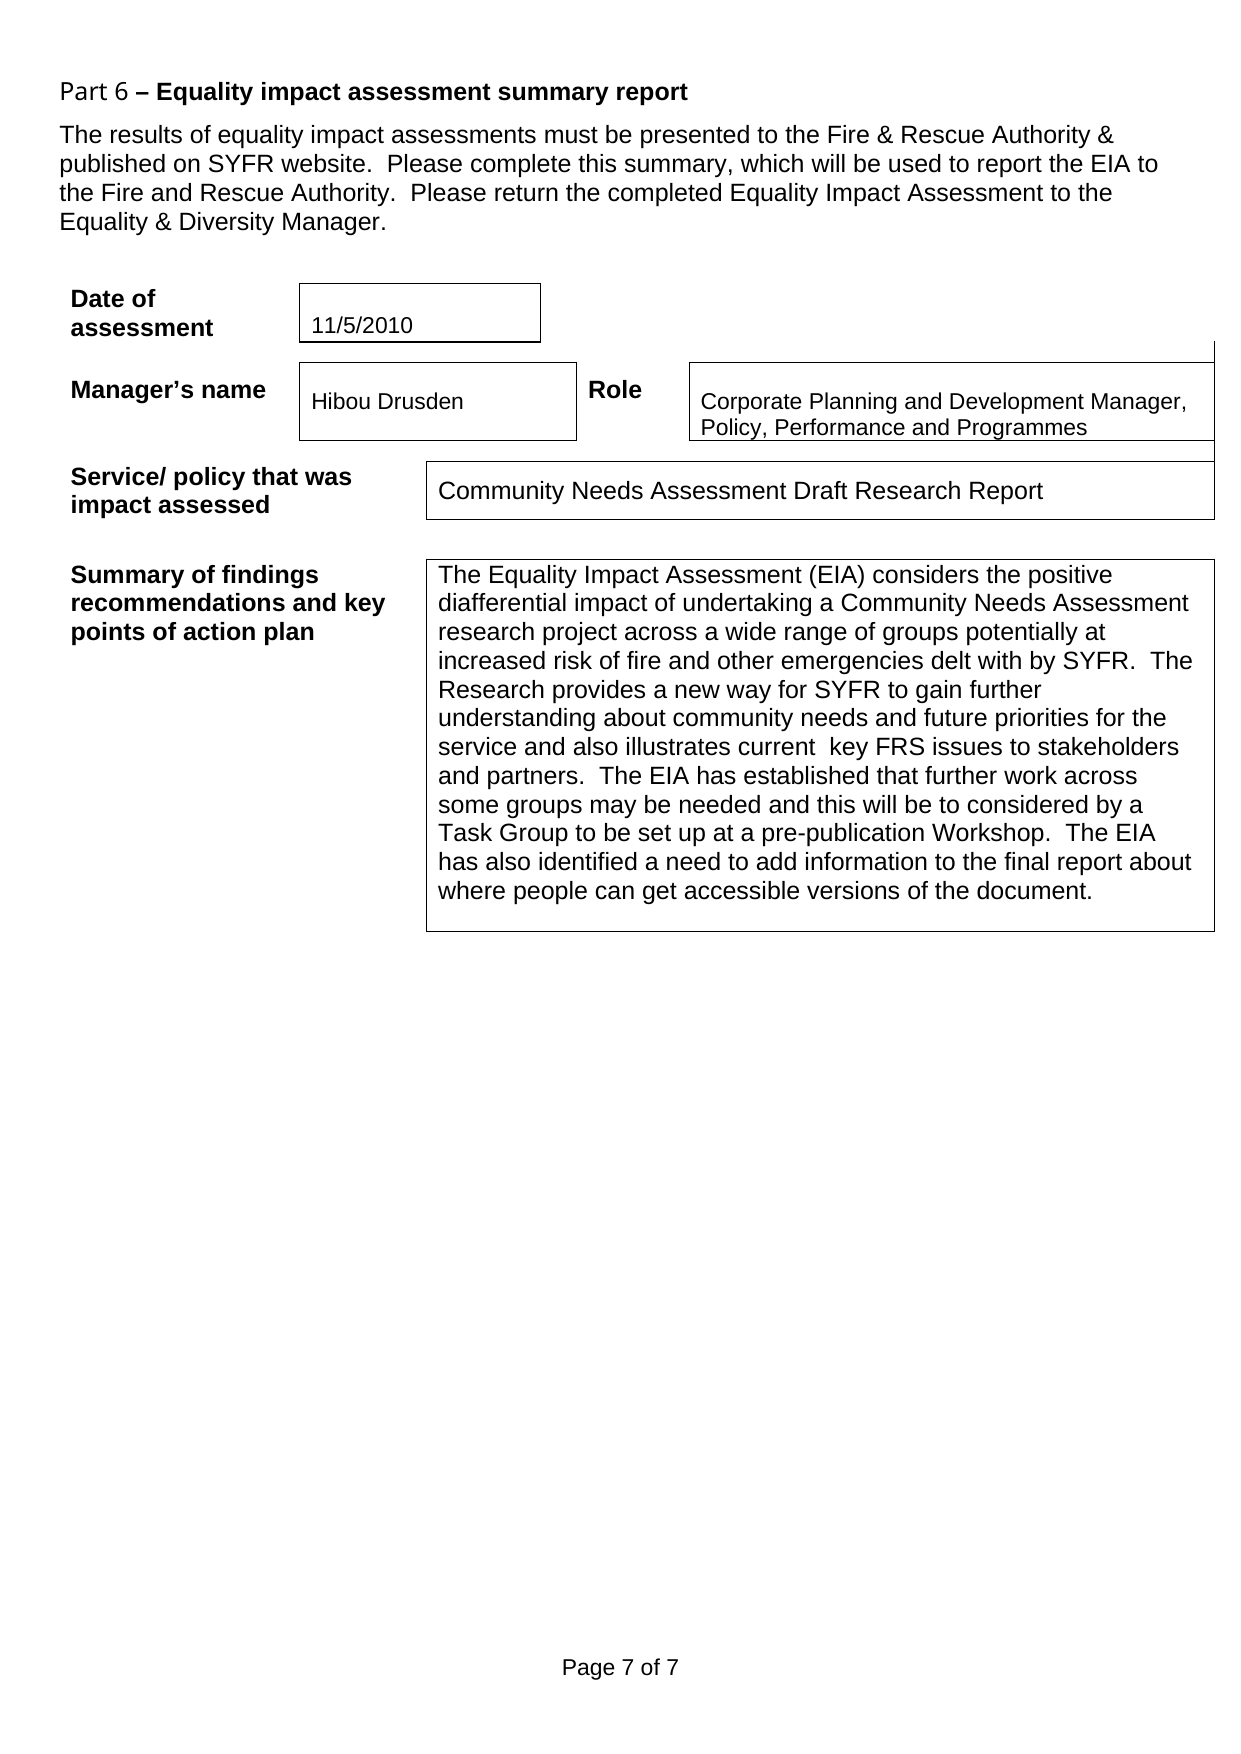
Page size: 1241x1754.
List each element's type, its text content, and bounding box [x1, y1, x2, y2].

table_header [541, 283, 577, 341]
table_cell Corporate Planning and Development Manager, Policy, Performance and Programmes [690, 363, 1214, 440]
table_cell [59, 341, 1214, 362]
table_cell Summary of findings recommendations and key points of action plan [59, 559, 426, 931]
table_cell [59, 440, 1214, 461]
table_header [689, 283, 1214, 341]
table_cell [59, 519, 1214, 539]
table_cell Service/ policy that was impact assessed [59, 461, 426, 519]
table_header Date of assessment [59, 283, 299, 341]
table_cell Role [577, 362, 689, 440]
table_cell Community Needs Assessment Draft Research Report [427, 462, 1214, 519]
table_header 11/5/2010 [300, 284, 540, 341]
table_cell The Equality Impact Assessment (EIA) considers the positive diafferential impact of undertaking a Community Needs Assessment research project across a wide range of groups potentially at increased risk of fire and other emergencies delt with by SYFR. The Research provides a new way for SYFR to gain further understanding about community needs and future priorities for the service and also illustrates current key FRS issues to stakeholders and partners. The EIA has established that further work across some groups may be needed and this will be to considered by a Task Group to be set up at a pre-publication Workshop. The EIA has also identified a need to add information to the final report about where people can get accessible versions of the document. [427, 560, 1214, 931]
table_cell Manager’s name [59, 362, 299, 440]
table_cell Hibou Drusden [300, 363, 576, 440]
table_header [577, 283, 689, 341]
table_cell [59, 539, 1214, 558]
text The results of equality impact assessments must be presented to the Fire & Rescue Authority & published on SYFR website. Please complete this summary, which will be used to report the EIA to the Fire and Rescue Authority. Please return the completed Equality Impact Assessment to the Equality & Diversity Manager. [59, 120, 1181, 235]
text Part 6 – Equality impact assessment summary report [59, 74, 1181, 108]
